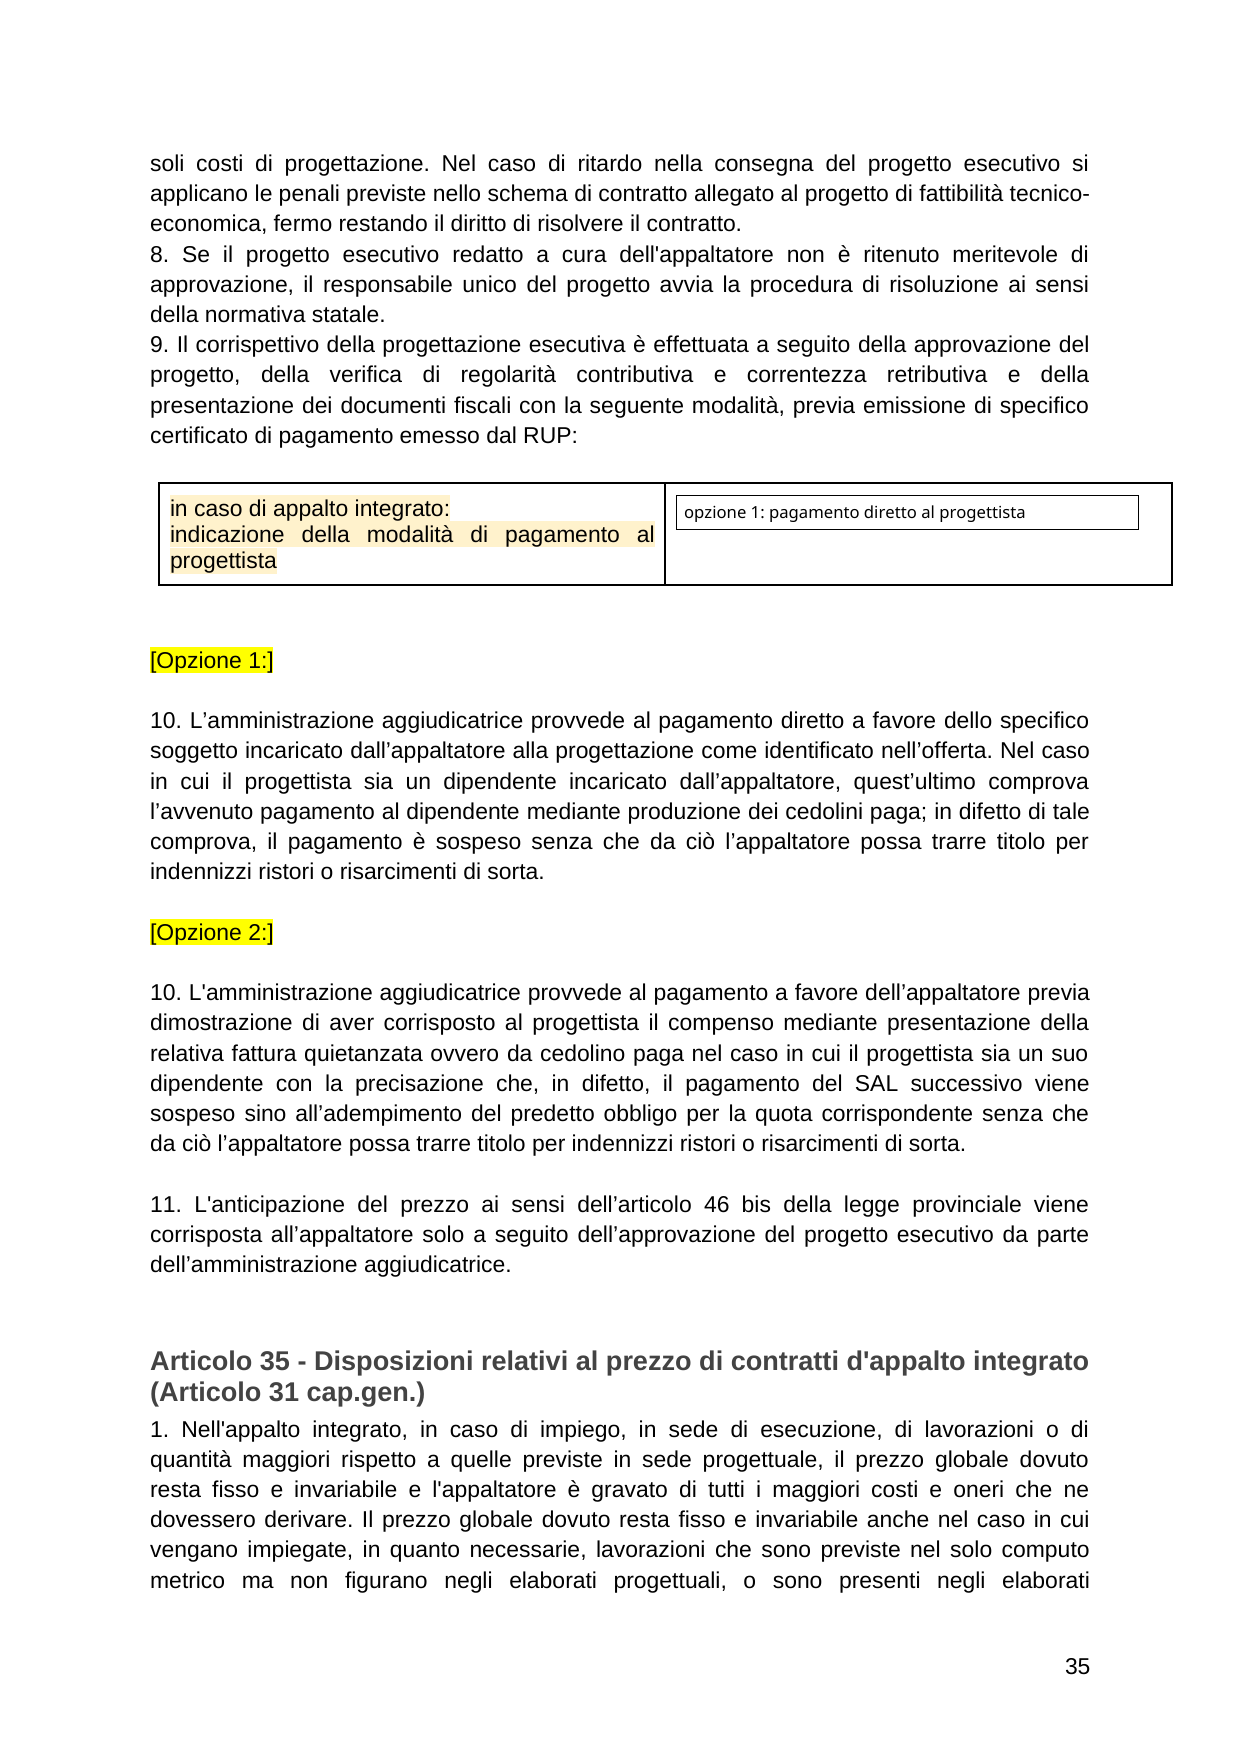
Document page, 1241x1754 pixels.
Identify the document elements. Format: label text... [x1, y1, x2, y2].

table_header in caso di appalto integrato: indicazione della modalità di pagamento al progettista [160, 484, 664, 584]
text 10. L'amministrazione aggiudicatrice provvede al pagamento a favore dell’appaltatore previa dimostrazione di aver corrisposto al progettista il compenso mediante presentazione della relativa fattura quietanzata ovvero da cedolino paga nel caso in cui il progettista sia un suo dipendente con la precisazione che, in difetto, il pagamento del SAL successivo viene sospeso sino all’adempimento del predetto obbligo per la quota corrispondente senza che da ciò l’appaltatore possa trarre titolo per indennizzi ristori o risarcimenti di sorta. [150, 979, 1090, 1156]
table_header [666, 484, 1171, 584]
text [Opzione 1:] [150, 647, 1090, 673]
text 1. Nell'appalto integrato, in caso di impiego, in sede di esecuzione, di lavorazioni o di quantità maggiori rispetto a quelle previste in sede progettuale, il prezzo globale dovuto resta fisso e invariabile e l'appaltatore è gravato di tutti i maggiori costi e oneri che ne dovessero derivare. Il prezzo globale dovuto resta fisso e invariabile anche nel caso in cui vengano impiegate, in quanto necessarie, lavorazioni che sono previste nel solo computo metrico ma non figurano negli elaborati progettuali, o sono presenti negli elaborati [150, 1416, 1090, 1593]
text 11. L'anticipazione del prezzo ai sensi dell’articolo 46 bis della legge provinciale viene corrisposta all’appaltatore solo a seguito dell’approvazione del progetto esecutivo da parte dell’amministrazione aggiudicatrice. [150, 1191, 1090, 1277]
text 9. Il corrispettivo della progettazione esecutiva è effettuata a seguito della approvazione del progetto, della verifica di regolarità contributiva e correntezza retributiva e della presentazione dei documenti fiscali con la seguente modalità, previa emissione di specifico certificato di pagamento emesso dal RUP: [150, 331, 1090, 448]
text soli costi di progettazione. Nel caso di ritardo nella consegna del progetto esecutivo si applicano le penali previste nello schema di contratto allegato al progetto di fattibilità tecnico-economica, fermo restando il diritto di risolvere il contratto. [150, 150, 1090, 237]
subtitle Articolo 35 - Disposizioni relativi al prezzo di contratti d'appalto integrato (Articolo 31 cap.gen.) [150, 1345, 1090, 1407]
text [Opzione 2:] [150, 919, 1090, 945]
text 8. Se il progetto esecutivo redatto a cura dell'appaltatore non è ritenuto meritevole di approvazione, il responsabile unico del progetto avvia la procedura di risoluzione ai sensi della normativa statale. [150, 241, 1090, 327]
text 10. L’amministrazione aggiudicatrice provvede al pagamento diretto a favore dello specifico soggetto incaricato dall’appaltatore alla progettazione come identificato nell’offerta. Nel caso in cui il progettista sia un dipendente incaricato dall’appaltatore, quest’ultimo comprova l’avvenuto pagamento al dipendente mediante produzione dei cedolini paga; in difetto di tale comprova, il pagamento è sospeso senza che da ciò l’appaltatore possa trarre titolo per indennizzi ristori o risarcimenti di sorta. [150, 707, 1090, 884]
